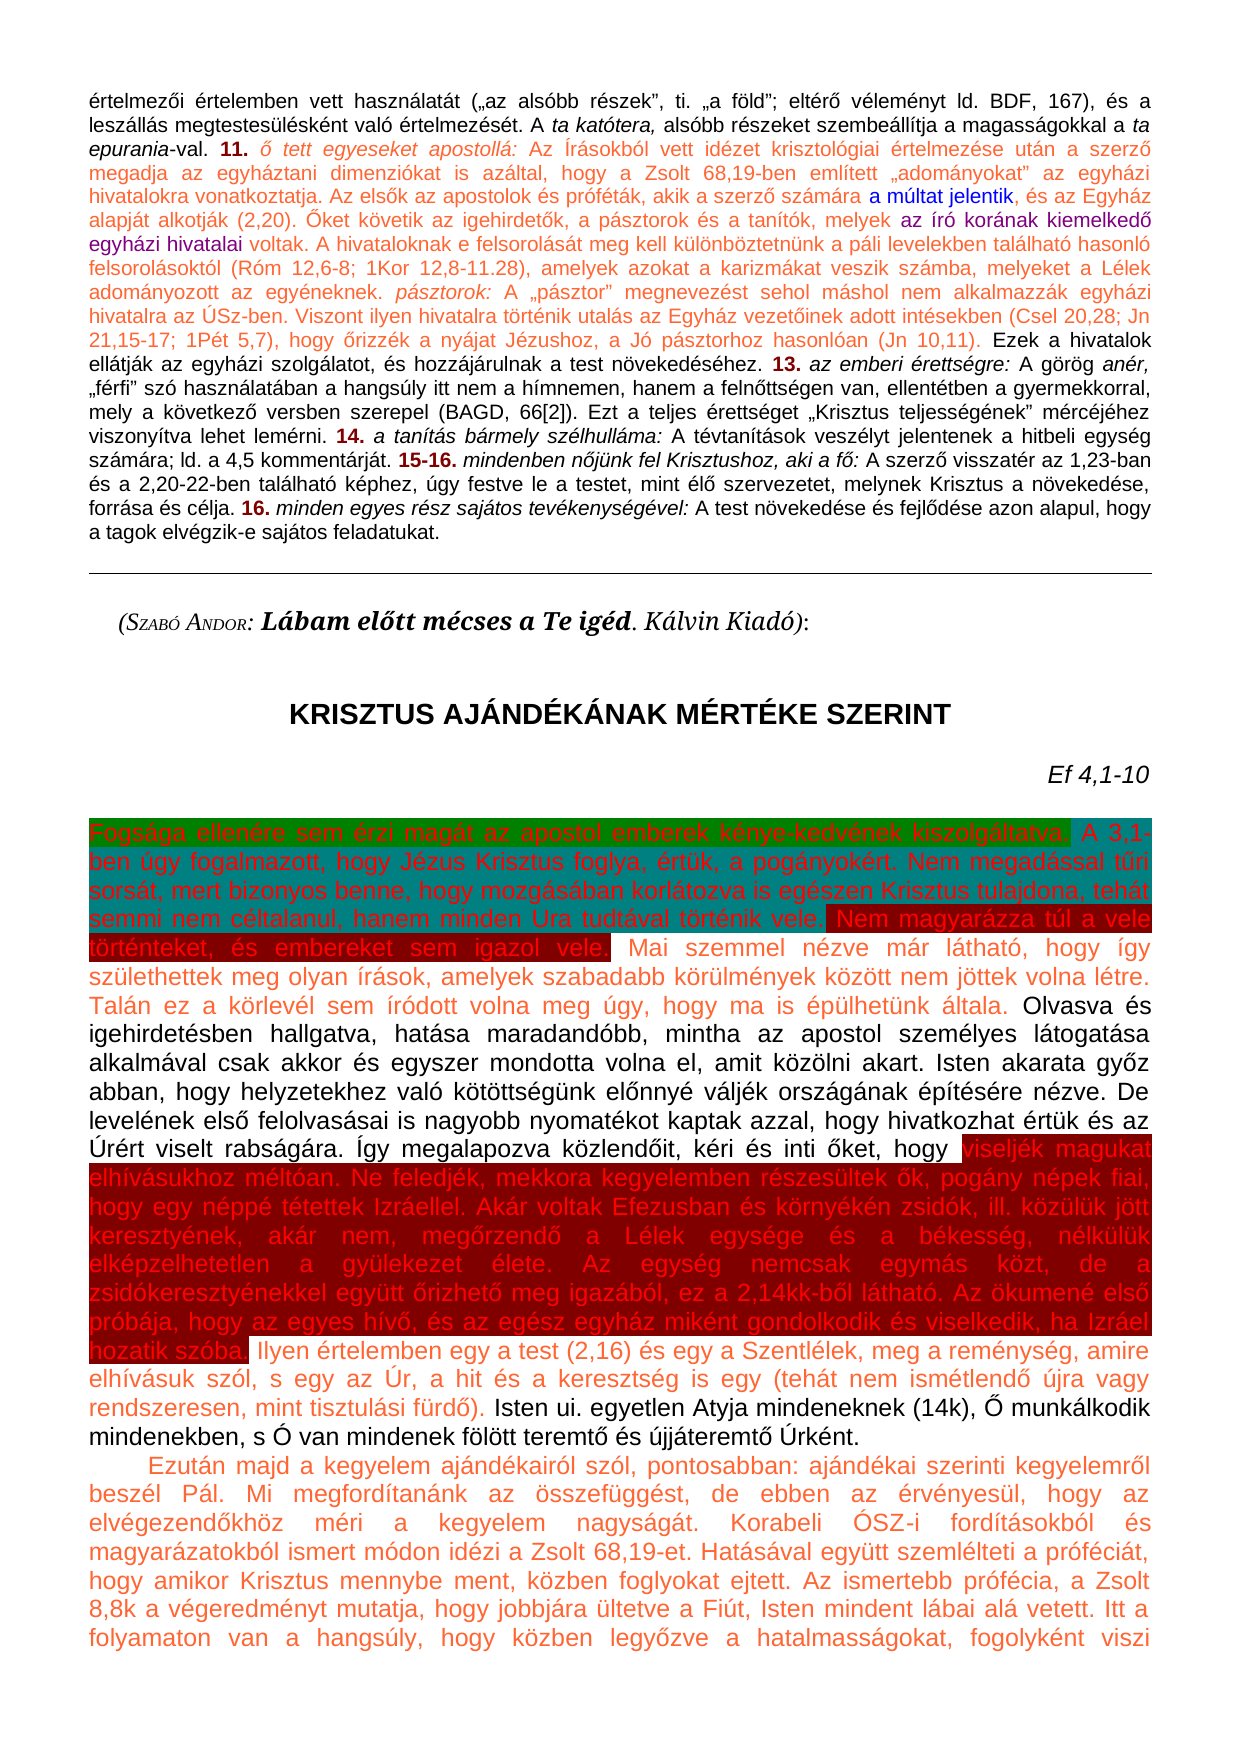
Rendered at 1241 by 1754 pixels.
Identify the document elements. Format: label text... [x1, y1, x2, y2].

text KRISZTUS AJÁNDÉKÁNAK MÉRTÉKE SZERINT [88, 697, 1152, 730]
text Fogsága ellenére sem érzi magát az apostol emberek kénye-kedvének kiszolgáltatva. A 3,1-ben úgy fogalmazott, hogy Jézus Krisztus foglya, értük, a pogányokért. Nem megadással tűri sorsát, mert bizonyos benne, hogy mozgásában korlátozva is egészen Krisztus tulajdona, tehát semmi nem céltalanul, hanem minden Ura tudtával történik vele. Nem magyarázza túl a vele történteket, és embereket sem igazol vele. Mai szemmel nézve már látható, hogy így születhettek meg olyan írások, amelyek szabadabb körülmények között nem jöttek volna létre. Talán ez a körlevél sem íródott volna meg úgy, hogy ma is épülhetünk általa. Olvasva és igehirdetésben hallgatva, hatása maradandóbb, mintha az apostol személyes látogatása alkalmával csak akkor és egyszer mondotta volna el, amit közölni akart. Isten akarata győz abban, hogy helyzetekhez való kötöttségünk előnnyé váljék országának építésére nézve. De levelének első felolvasásai is nagyobb nyomatékot kaptak azzal, hogy hivatkozhat értük és az Úrért viselt rabságára. Így megalapozva közlendőit, kéri és inti őket, hogy viseljék magukat elhívásukhoz méltóan. Ne feledjék, mekkora kegyelemben részesültek ők, pogány népek fiai, hogy egy néppé tétettek Izráellel. Akár voltak Efezusban és környékén zsidók, ill. közülük jött keresztyének, akár nem, megőrzendő a Lélek egysége és a békesség, nélkülük elképzelhetetlen a gyülekezet élete. Az egység nemcsak egymás közt, de a zsidókeresztyénekkel együtt őrizhető meg igazából, ez a 2,14kk-ből látható. Az ökumené első próbája, hogy az egyes hívő, és az egész egyház miként gondolkodik és viselkedik, ha Izráel hozatik szóba. Ilyen értelemben egy a test (2,16) és egy a Szentlélek, meg a reménység, amire elhívásuk szól, s egy az Úr, a hit és a keresztség is egy (tehát nem ismétlendő újra vagy rendszeresen, mint tisztulási fürdő). Isten ui. egyetlen Atyja mindeneknek (14k), Ő munkálkodik mindenekben, s Ó van mindenek fölött teremtő és újjáteremtő Úrként. [88, 818, 1152, 1451]
text Ezután majd a kegyelem ajándékairól szól, pontosabban: ajándékai szerinti kegyelemről beszél Pál. Mi megfordítanánk az összefüggést, de ebben az érvényesül, hogy az elvégezendőkhöz méri a kegyelem nagyságát. Korabeli ÓSZ‑i fordításokból és magyarázatokból ismert módon idézi a Zsolt 68,19-et. Hatásával együtt szemlélteti a próféciát, hogy amikor Krisztus mennybe ment, közben foglyokat ejtett. Az ismertebb prófécia, a Zsolt 8,8k a végeredményt mutatja, hogy jobbjára ültetve a Fiút, Isten mindent lábai alá vetett. Itt a folyamaton van a hangsúly, hogy közben legyőzve a hatalmasságokat, fogolyként viszi [88, 1451, 1152, 1652]
text értelmezői értelemben vett használatát („az alsóbb részek”, ti. „a föld”; eltérő véleményt ld. BDF, 167), és a leszállás megtestesülésként való értelmezését. A ta katótera, alsóbb részeket szembeállítja a magasságokkal a ta epurania-val. 11. ő tett egyeseket apostollá: Az Írásokból vett idézet krisztológiai értelmezése után a szerző megadja az egyháztani dimenziókat is azáltal, hogy a Zsolt 68,19-ben említett „adományokat” az egyházi hivatalokra vonatkoztatja. Az elsők az apostolok és próféták, akik a szerző számára a múltat jelentik, és az Egyház alapját alkotják (2,20). Őket követik az igehirdetők, a pásztorok és a tanítók, melyek az író korának kiemelkedő egyházi hivatalai voltak. A hivataloknak e felsorolását meg kell különböztetnünk a páli levelekben található hasonló felsorolásoktól (Róm 12,6-8; 1Kor 12,8-11.28), amelyek azokat a karizmákat veszik számba, melyeket a Lélek adományozott az egyéneknek. pásztorok: A „pásztor” megnevezést sehol máshol nem alkalmazzák egyházi hivatalra az ÚSz-ben. Viszont ilyen hivatalra történik utalás az Egyház vezetőinek adott intésekben (Csel 20,28; Jn 21,15-17; 1Pét 5,7), hogy őrizzék a nyájat Jézushoz, a Jó pásztorhoz hasonlóan (Jn 10,11). Ezek a hivatalok ellátják az egyházi szolgálatot, és hozzájárulnak a test növekedéséhez. 13. az emberi érettségre: A görög anér, „férfi” szó használatában a hangsúly itt nem a hímnemen, hanem a felnőttségen van, ellentétben a gyermekkorral, mely a következő versben szerepel (BAGD, 66[2]). Ezt a teljes érettséget „Krisztus teljességének” mércéjéhez viszonyítva lehet lemérni. 14. a tanítás bármely szélhulláma: A tévtanítások veszélyt jelentenek a hitbeli egység számára; ld. a 4,5 kommentárját. 15-16. mindenben nőjünk fel Krisztushoz, aki a fő: A szerző visszatér az 1,23-ban és a 2,20-22-ben található képhez, úgy festve le a testet, mint élő szervezetet, melynek Krisztus a növekedése, forrása és célja. 16. minden egyes rész sajátos tevékenységével: A test növekedése és fejlődése azon alapul, hogy a tagok elvégzik‑e sajátos feladatukat. [88, 88, 1152, 544]
text Ef 4,1-10 [88, 760, 1152, 789]
text (Szabó Andor: Lábam előtt mécses a Te igéd. Kálvin Kiadó): [88, 574, 1152, 667]
